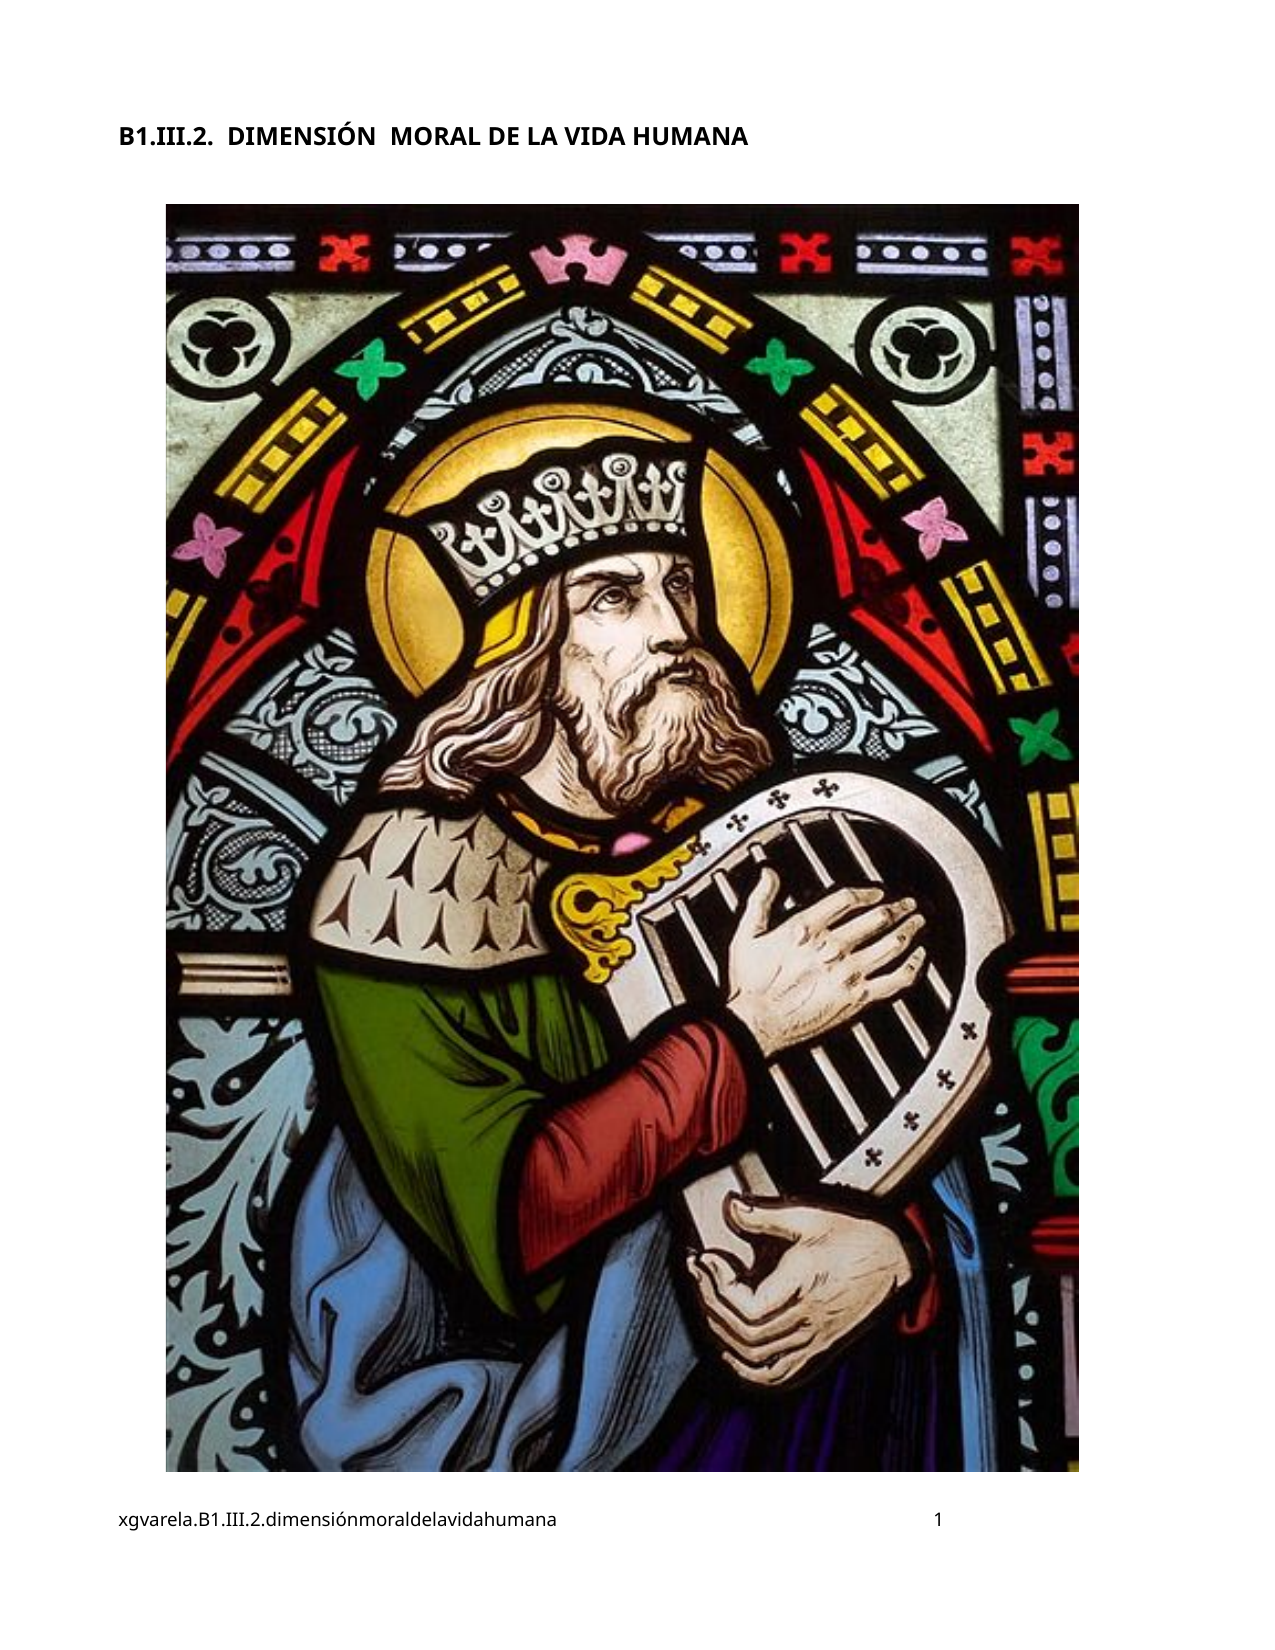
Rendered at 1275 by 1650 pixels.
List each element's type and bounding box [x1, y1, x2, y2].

picture [165, 204, 1079, 1472]
